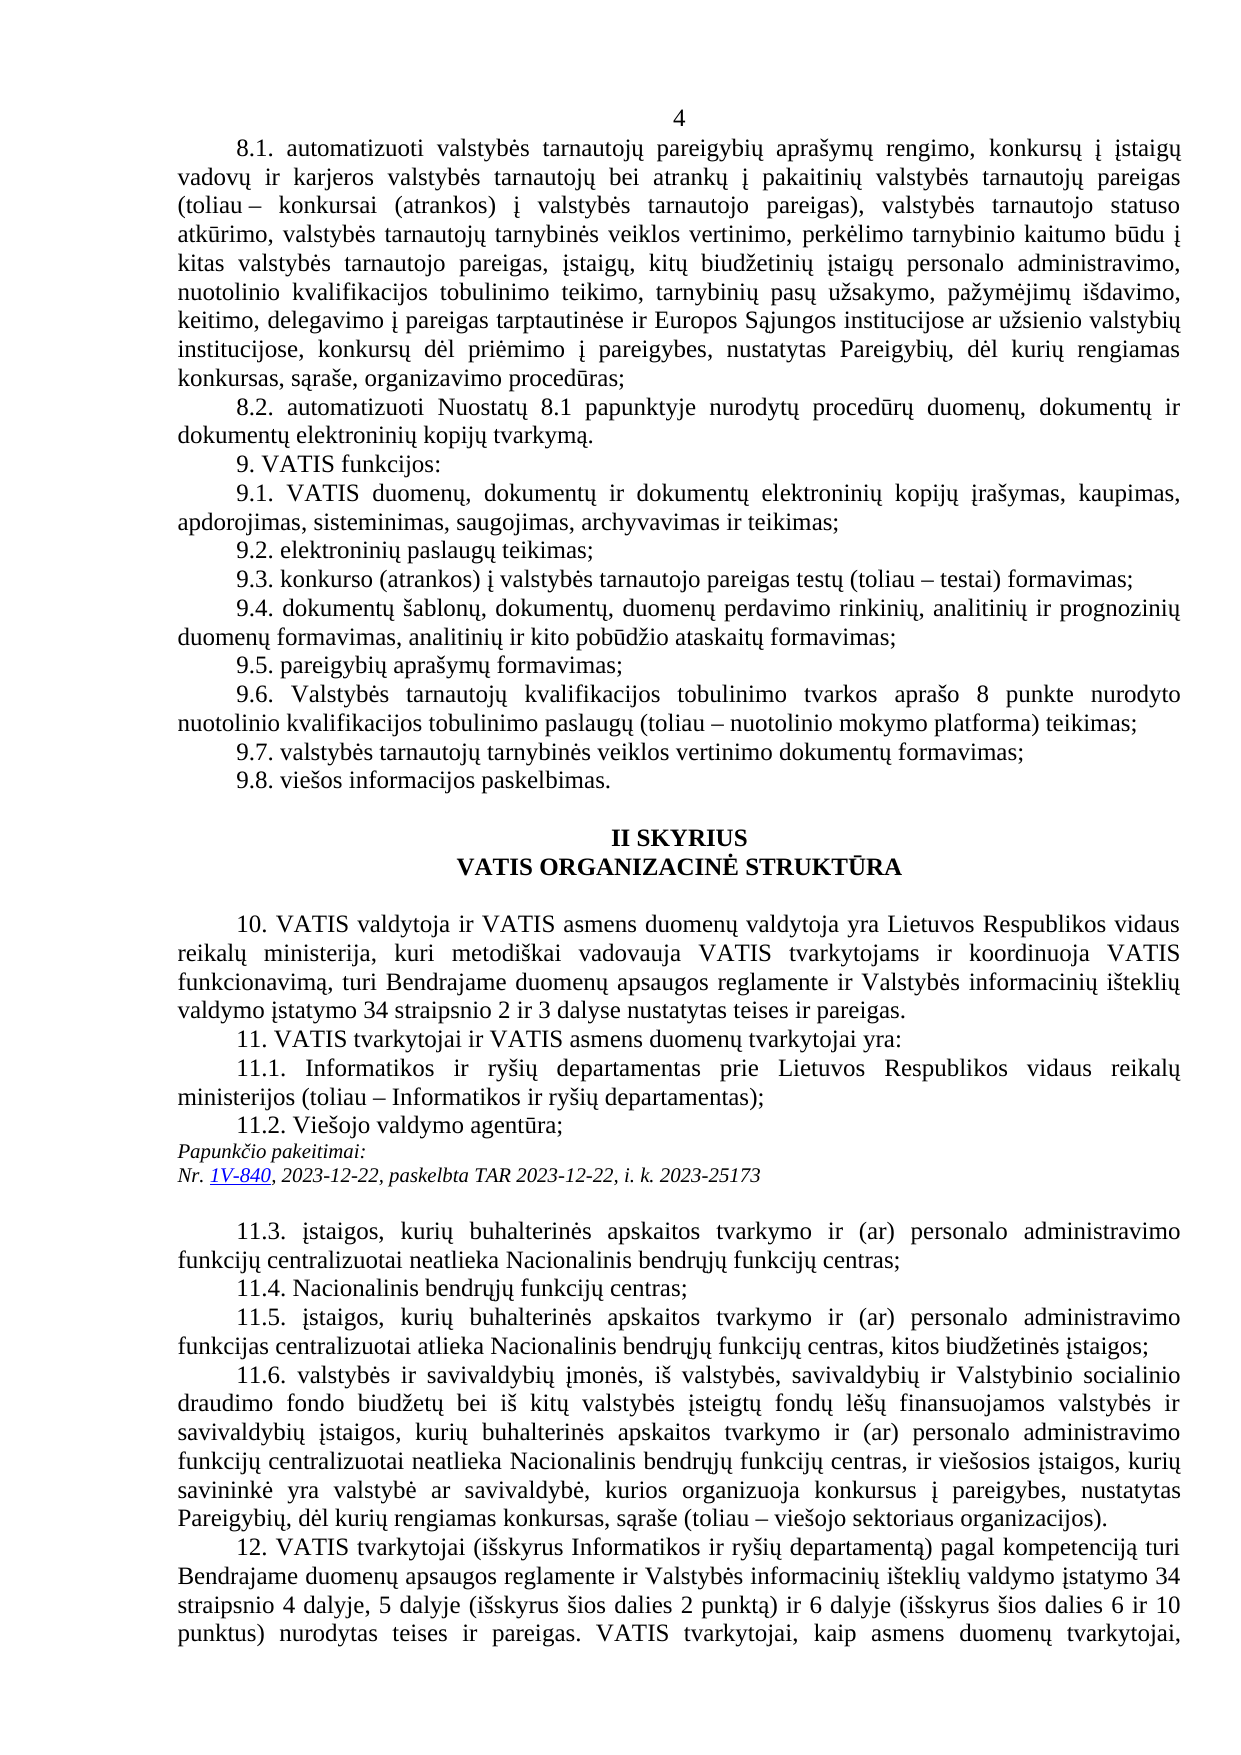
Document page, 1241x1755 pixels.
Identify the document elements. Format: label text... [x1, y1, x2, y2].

text 10. VATIS valdytoja ir VATIS asmens duomenų valdytoja yra Lietuvos Respublikos vidaus reikalų ministerija, kuri metodiškai vadovauja VATIS tvarkytojams ir koordinuoja VATIS funkcionavimą, turi Bendrajame duomenų apsaugos reglamente ir Valstybės informacinių išteklių valdymo įstatymo 34 straipsnio 2 ir 3 dalyse nustatytas teises ir pareigas. [177, 909, 1181, 1024]
text 8.2. automatizuoti Nuostatų 8.1 papunktyje nurodytų procedūrų duomenų, dokumentų ir dokumentų elektroninių kopijų tvarkymą. [177, 392, 1181, 449]
text 11.2. Viešojo valdymo agentūra; [177, 1110, 1181, 1139]
text 11.6. valstybės ir savivaldybių įmonės, iš valstybės, savivaldybių ir Valstybinio socialinio draudimo fondo biudžetų bei iš kitų valstybės įsteigtų fondų lėšų finansuojamos valstybės ir savivaldybių įstaigos, kurių buhalterinės apskaitos tvarkymo ir (ar) personalo administravimo funkcijų centralizuotai neatlieka Nacionalinis bendrųjų funkcijų centras, ir viešosios įstaigos, kurių savininkė yra valstybė ar savivaldybė, kurios organizuoja konkursus į pareigybes, nustatytas Pareigybių, dėl kurių rengiamas konkursas, sąraše (toliau – viešojo sektoriaus organizacijos). [177, 1360, 1181, 1532]
text 9.3. konkurso (atrankos) į valstybės tarnautojo pareigas testų (toliau – testai) formavimas; [177, 564, 1181, 593]
text 11.3. įstaigos, kurių buhalterinės apskaitos tvarkymo ir (ar) personalo administravimo funkcijų centralizuotai neatlieka Nacionalinis bendrųjų funkcijų centras; [177, 1216, 1181, 1273]
text 12. VATIS tvarkytojai (išskyrus Informatikos ir ryšių departamentą) pagal kompetenciją turi Bendrajame duomenų apsaugos reglamente ir Valstybės informacinių išteklių valdymo įstatymo 34 straipsnio 4 dalyje, 5 dalyje (išskyrus šios dalies 2 punktą) ir 6 dalyje (išskyrus šios dalies 6 ir 10 punktus) nurodytas teises ir pareigas. VATIS tvarkytojai, kaip asmens duomenų tvarkytojai, [177, 1532, 1181, 1647]
text VATIS ORGANIZACINĖ STRUKTŪRA [177, 852, 1181, 880]
text 11.5. įstaigos, kurių buhalterinės apskaitos tvarkymo ir (ar) personalo administravimo funkcijas centralizuotai atlieka Nacionalinis bendrųjų funkcijų centras, kitos biudžetinės įstaigos; [177, 1302, 1181, 1360]
text 8.1. automatizuoti valstybės tarnautojų pareigybių aprašymų rengimo, konkursų į įstaigų vadovų ir karjeros valstybės tarnautojų bei atrankų į pakaitinių valstybės tarnautojų pareigas (toliau – konkursai (atrankos) į valstybės tarnautojo pareigas), valstybės tarnautojo statuso atkūrimo, valstybės tarnautojų tarnybinės veiklos vertinimo, perkėlimo tarnybinio kaitumo būdu į kitas valstybės tarnautojo pareigas, įstaigų, kitų biudžetinių įstaigų personalo administravimo, nuotolinio kvalifikacijos tobulinimo teikimo, tarnybinių pasų užsakymo, pažymėjimų išdavimo, keitimo, delegavimo į pareigas tarptautinėse ir Europos Sąjungos institucijose ar užsienio valstybių institucijose, konkursų dėl priėmimo į pareigybes, nustatytas Pareigybių, dėl kurių rengiamas konkursas, sąraše, organizavimo procedūras; [177, 133, 1181, 392]
text II SKYRIUS [177, 823, 1181, 852]
text 11.4. Nacionalinis bendrųjų funkcijų centras; [177, 1273, 1181, 1302]
text Papunkčio pakeitimai: [177, 1139, 1181, 1163]
text 9.4. dokumentų šablonų, dokumentų, duomenų perdavimo rinkinių, analitinių ir prognozinių duomenų formavimas, analitinių ir kito pobūdžio ataskaitų formavimas; [177, 593, 1181, 650]
text 9.6. Valstybės tarnautojų kvalifikacijos tobulinimo tvarkos aprašo 8 punkte nurodyto nuotolinio kvalifikacijos tobulinimo paslaugų (toliau – nuotolinio mokymo platforma) teikimas; [177, 679, 1181, 737]
text 9.5. pareigybių aprašymų formavimas; [177, 650, 1181, 679]
text 9.8. viešos informacijos paskelbimas. [177, 765, 1181, 794]
text 9. VATIS funkcijos: [177, 449, 1181, 478]
text 9.7. valstybės tarnautojų tarnybinės veiklos vertinimo dokumentų formavimas; [177, 737, 1181, 765]
text 9.1. VATIS duomenų, dokumentų ir dokumentų elektroninių kopijų įrašymas, kaupimas, apdorojimas, sisteminimas, saugojimas, archyvavimas ir teikimas; [177, 478, 1181, 535]
text Nr. 1V-840, 2023-12-22, paskelbta TAR 2023-12-22, i. k. 2023-25173 [177, 1163, 1181, 1187]
text 11. VATIS tvarkytojai ir VATIS asmens duomenų tvarkytojai yra: [177, 1024, 1181, 1053]
text 9.2. elektroninių paslaugų teikimas; [177, 535, 1181, 564]
text 11.1. Informatikos ir ryšių departamentas prie Lietuvos Respublikos vidaus reikalų ministerijos (toliau – Informatikos ir ryšių departamentas); [177, 1053, 1181, 1110]
